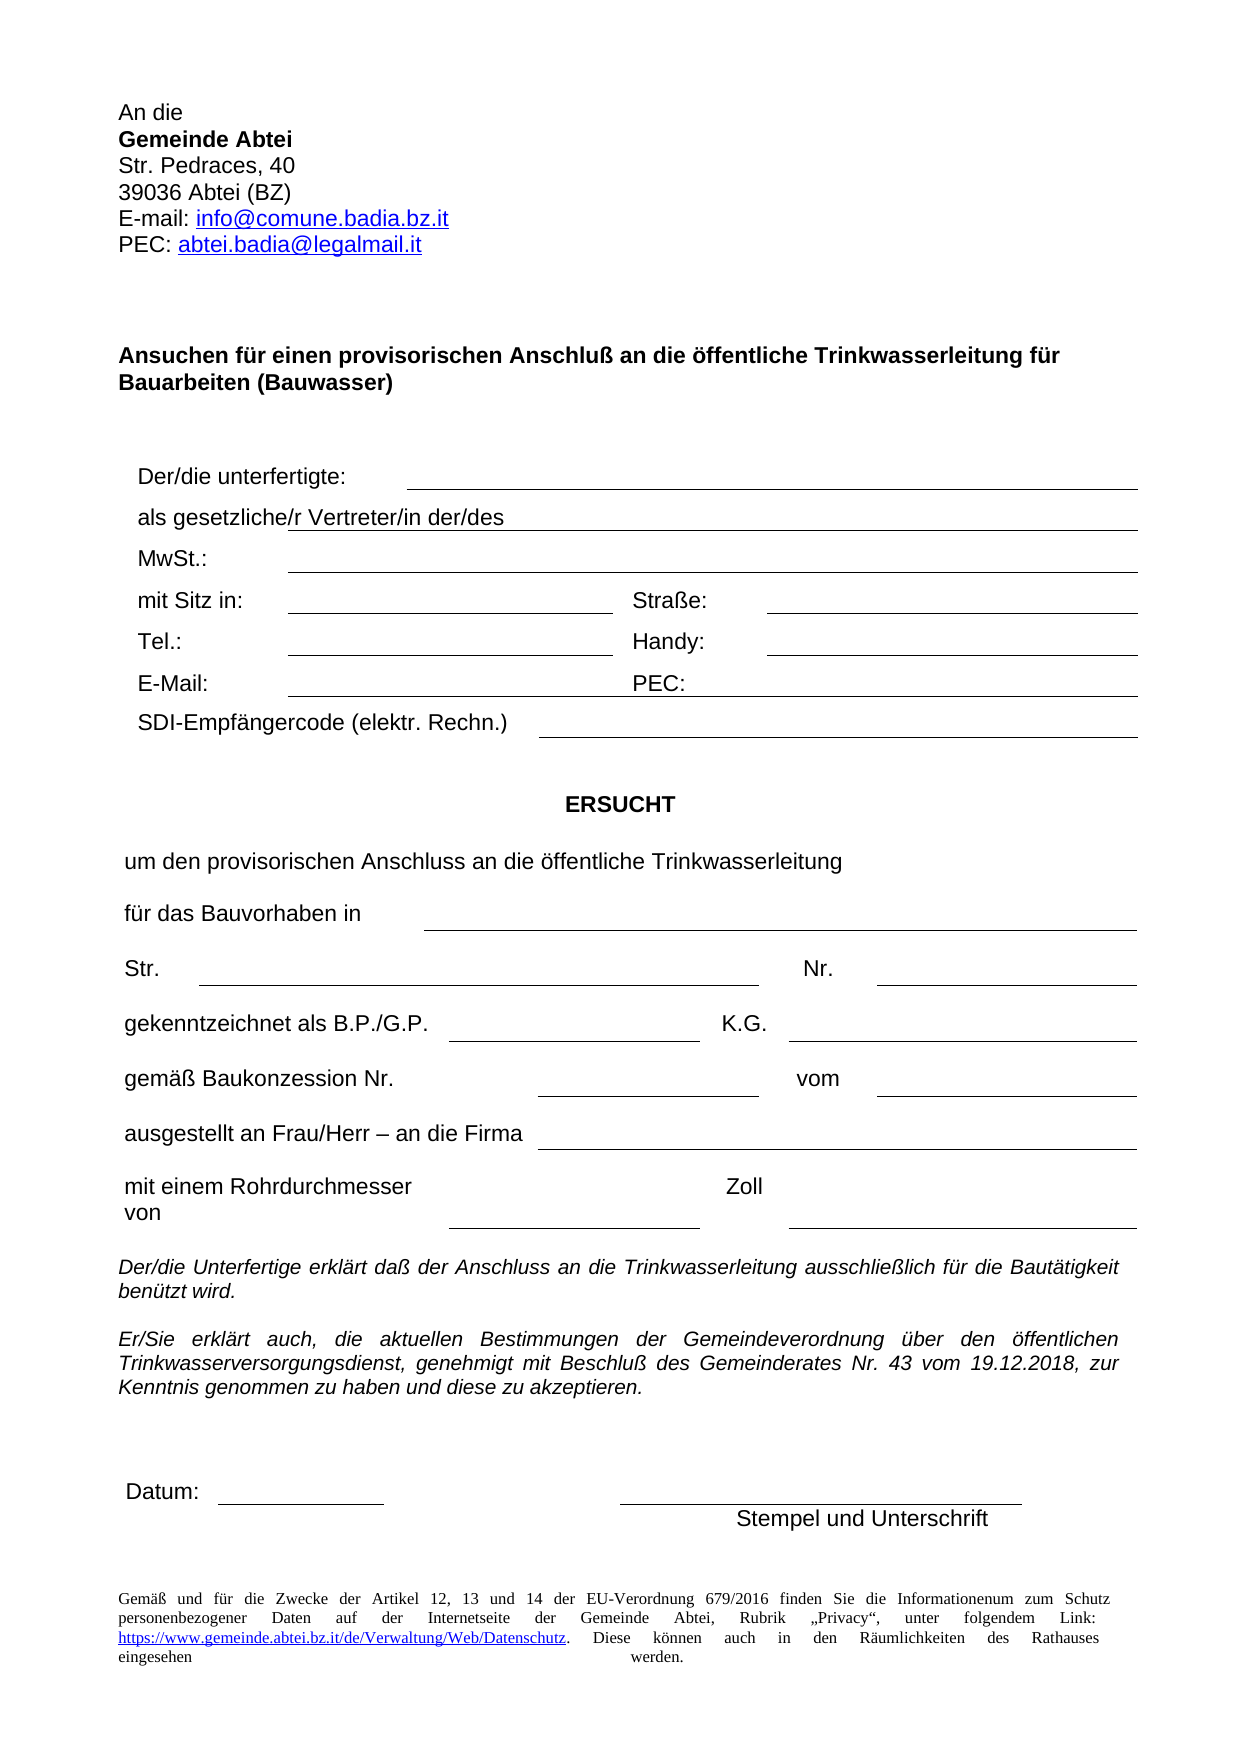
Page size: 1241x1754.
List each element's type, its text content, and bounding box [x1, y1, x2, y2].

table_cell [789, 1169, 1137, 1228]
table_header [384, 1478, 620, 1504]
text Ansuchen für einen provisorischen Anschluß an die öffentliche Trinkwasserleitung für Bauarbeiten (Bauwasser) [118, 342, 1122, 395]
table_header um den provisorischen Anschluss an die öffentliche Trinkwasserleitung [118, 844, 1137, 876]
table_cell als gesetzliche/r Vertreter/in der/des [118, 489, 568, 530]
table_header [665, 94, 754, 263]
table_cell [767, 614, 1138, 654]
table_cell MwSt.: [118, 530, 288, 572]
table_cell [118, 930, 1137, 951]
table_cell [118, 985, 1137, 1006]
table_cell gekenntzeichnet als B.P./G.P. [118, 1006, 449, 1041]
table_cell PEC: [613, 655, 767, 696]
table_header [407, 448, 1138, 489]
table_cell [1004, 1504, 1123, 1532]
table_cell [288, 614, 613, 654]
text ERSUCHT [118, 791, 1122, 817]
table_cell [288, 573, 613, 613]
table_cell [288, 531, 1138, 572]
table_cell [877, 951, 1137, 985]
table_cell [199, 951, 759, 985]
table_cell [288, 656, 613, 696]
table_cell Stempel und Unterschrift [720, 1505, 1004, 1532]
table_cell Tel.: [118, 613, 288, 654]
table_header [755, 94, 1129, 263]
table_cell [118, 1041, 1137, 1061]
table_cell Zoll [700, 1169, 788, 1228]
table_cell Str. [118, 951, 199, 985]
table_cell [118, 1149, 1137, 1169]
text Der/die Unterfertige erklärt daß der Anschluss an die Trinkwasserleitung ausschließlich für die Bautätigkeit benützt wird. [118, 1255, 1122, 1303]
table_cell vom [759, 1061, 877, 1096]
table_cell [449, 1006, 700, 1041]
table_header [620, 1478, 1022, 1504]
table_cell [538, 1116, 1137, 1148]
table_header Der/die unterfertigte: [118, 448, 407, 489]
table_cell K.G. [700, 1006, 788, 1041]
table_cell [449, 1169, 700, 1228]
table_cell Nr. [759, 951, 877, 985]
table_cell [767, 656, 1138, 696]
table_cell [118, 1096, 1137, 1116]
table_header [1022, 1478, 1123, 1504]
table_cell gemäß Baukonzession Nr. [118, 1061, 537, 1096]
table_cell [539, 697, 1138, 737]
table_cell [538, 1061, 759, 1096]
table_cell [118, 1504, 720, 1532]
table_header [218, 1478, 384, 1504]
table_cell [118, 876, 1137, 895]
table_cell für das Bauvorhaben in [118, 895, 424, 930]
table_cell ausgestellt an Frau/Herr – an die Firma [118, 1116, 537, 1148]
table_cell mit einem Rohrdurchmesser von [118, 1169, 449, 1228]
table_cell E-Mail: [118, 655, 288, 696]
table_cell SDI-Empfängercode (elektr. Rechn.) [118, 696, 539, 737]
table_cell [569, 490, 1138, 530]
table_cell Straße: [613, 573, 767, 613]
table_cell [877, 1061, 1137, 1096]
table_cell Handy: [613, 613, 767, 654]
table_cell [424, 895, 1137, 930]
table_header An die Gemeinde Abtei Str. Pedraces, 40 39036 Abtei (BZ) E-mail: info@comune.badia.bz.it PEC: abtei.badia@legalmail.it [111, 94, 665, 263]
text Gemäß und für die Zwecke der Artikel 12, 13 und 14 der EU-Verordnung 679/2016 finden Sie die Informationenum zum Schutz personenbezogener Daten auf der Internetseite der Gemeinde Abtei, Rubrik „Privacy“, unter folgendem Link: https://www.gemeinde.abtei.bz.it/de/Verwaltung/Web/Datenschutz. Diese können auch in den Räumlichkeiten des Rathauses eingesehen werden. [118, 1589, 1122, 1685]
table_header Datum: [118, 1478, 218, 1504]
table_cell mit Sitz in: [118, 572, 288, 613]
table_cell [767, 573, 1138, 613]
text Er/Sie erklärt auch, die aktuellen Bestimmungen der Gemeindeverordnung über den öffentlichen Trinkwasserversorgungsdienst, genehmigt mit Beschluß des Gemeinderates Nr. 43 vom 19.12.2018, zur Kenntnis genommen zu haben und diese zu akzeptieren. [118, 1327, 1122, 1399]
table_cell [789, 1006, 1137, 1041]
